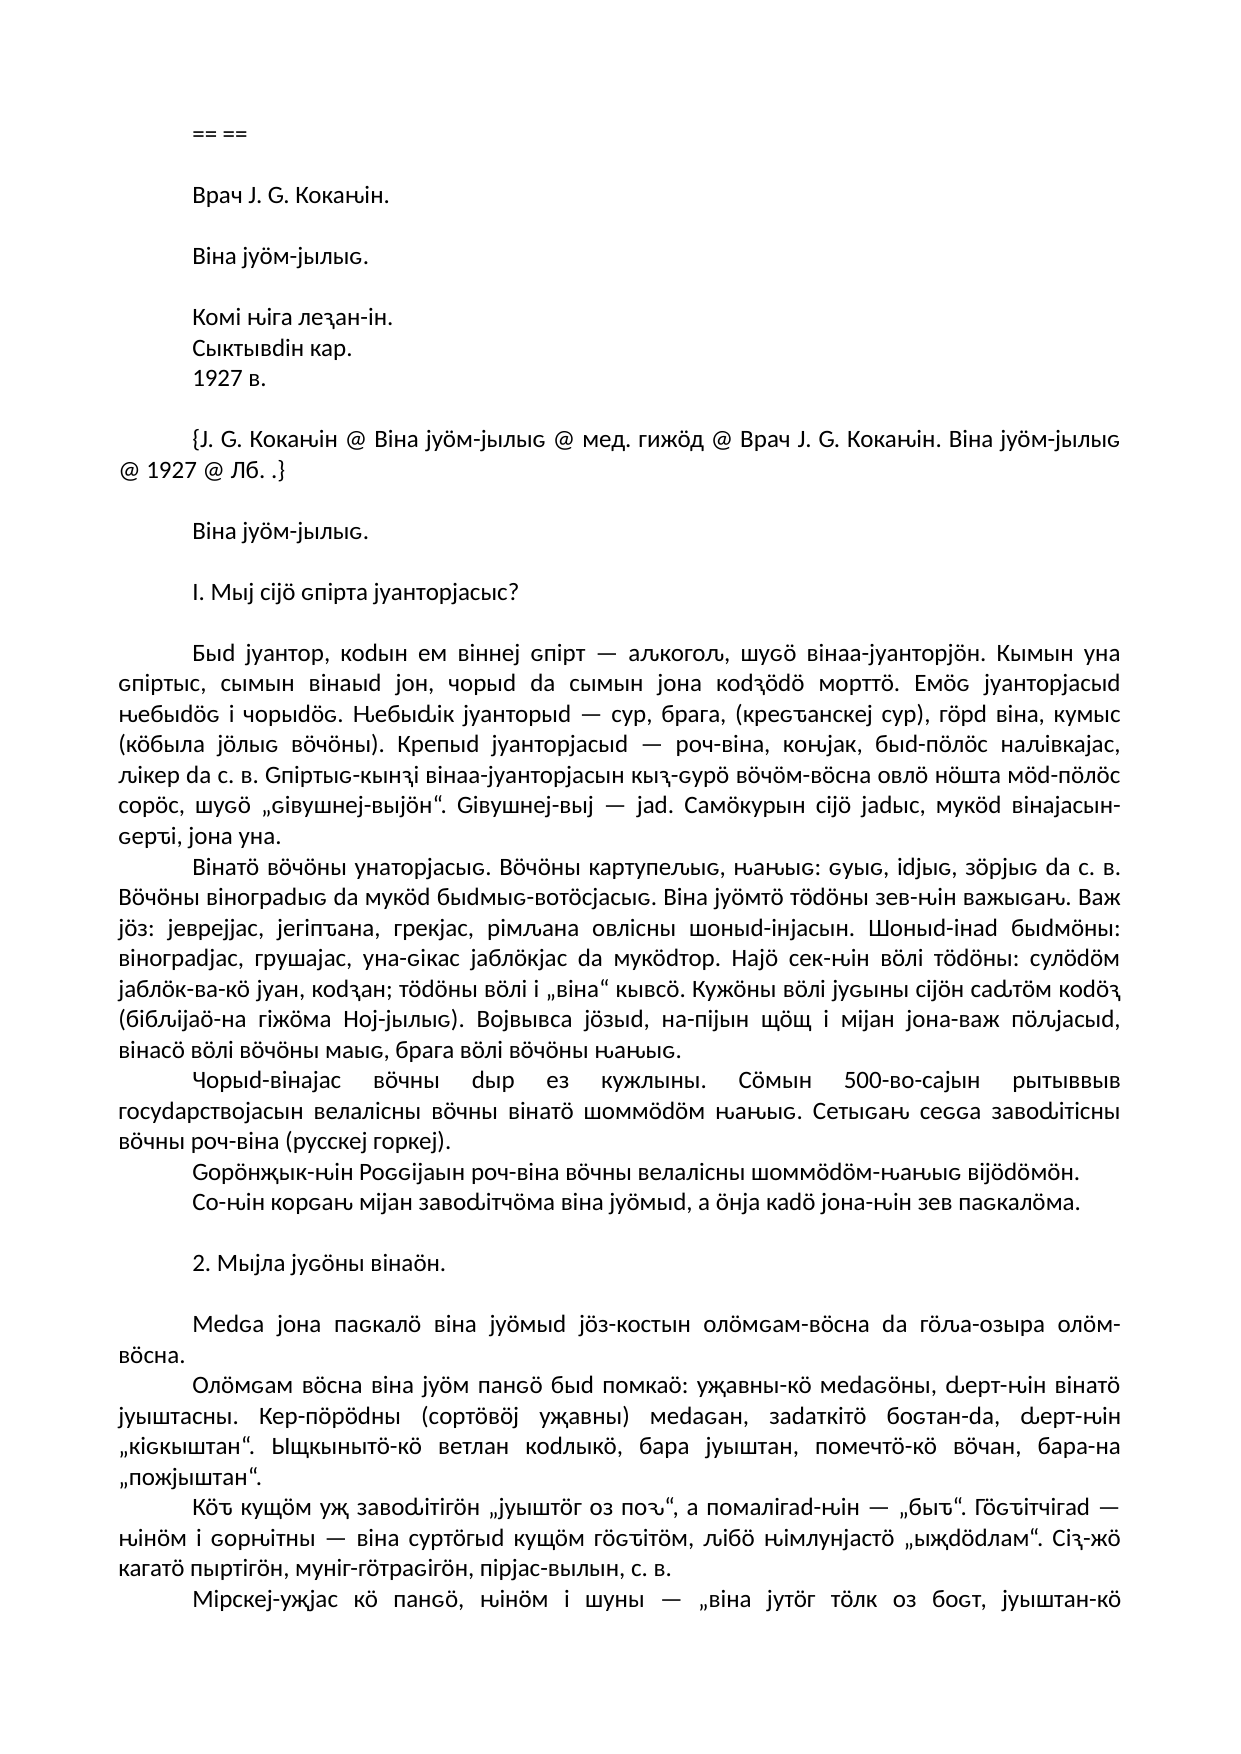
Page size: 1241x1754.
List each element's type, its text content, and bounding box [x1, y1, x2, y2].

text Віна јуӧм-јылыԍ. [118, 240, 1122, 271]
text Чорыԁ-вінајас вӧчны ԁыр ез кужлыны. Сӧмын 500-во-сајын рытыввыв госуԁарствојасын велалісны вӧчны вінатӧ шоммӧԁӧм ԋаԋыԍ. Сетыԍаԋ сеԍԍа завоԃітісны вӧчны роч-віна (русскеј горкеј). [118, 1064, 1122, 1156]
text 1927 в. [118, 362, 1122, 393]
text Олӧмԍам вӧсна віна јуӧм панԍӧ быԁ помкаӧ: уҗавны-кӧ меԁаԍӧны, ԃерт-ԋін вінатӧ јуыштасны. Кер-пӧрӧԁны (сортӧвӧј уҗавны) меԁаԍан, заԁаткітӧ боԍтан-ԁа, ԃерт-ԋін „кіԍкыштан“. Ыщкынытӧ-кӧ ветлан коԁлыкӧ, бара јуыштан, помечтӧ-кӧ вӧчан, бара-на „пожјыштан“. [118, 1369, 1122, 1492]
text Сыктывԁін кар. [118, 332, 1122, 362]
text Віна јуӧм-јылыԍ. [118, 515, 1122, 545]
text Кӧԏ кущӧм уҗ завоԃітігӧн „јуыштӧг оз поԅ“, а помалігаԁ-ԋін — „быԏ“. Гӧԍԏітчігаԁ — ԋінӧм і ԍорԋітны — віна суртӧгыԁ кущӧм гӧԍԏітӧм, ԉібӧ ԋімлунјастӧ „ыҗԁӧԁлам“. Сіԇ-жӧ кагатӧ пыртігӧн, муніг-гӧтраԍігӧн, пірјас-вылын, с. в. [118, 1492, 1122, 1583]
text Мірскеј-уҗјас кӧ панԍӧ, ԋінӧм і шуны — „віна јутӧг тӧлк оз боԍт, јуыштан-кӧ [118, 1583, 1122, 1614]
text Меԁԍа јона паԍкалӧ віна јуӧмыԁ јӧз-костын олӧмԍам-вӧсна ԁа гӧԉа-озыра олӧм-вӧсна. [118, 1308, 1122, 1369]
text Комі ԋіга леԇан-ін. [118, 301, 1122, 332]
text Ԍорӧнҗык-ԋін Роԍԍіјаын роч-віна вӧчны велалісны шоммӧԁӧм-ԋаԋыԍ віјӧԁӧмӧн. [118, 1156, 1122, 1186]
text I. Мыј сіјӧ ԍпірта јуанторјасыс? [118, 576, 1122, 606]
text 2. Мыјла јуԍӧны вінаӧн. [118, 1247, 1122, 1278]
text == == [118, 118, 1122, 149]
text {Ј. Ԍ. Кокаԋін @ Віна јуӧм-јылыԍ @ мед. гижӧд @ Врач Ј. Ԍ. Кокаԋін. Віна јуӧм-јылыԍ @ 1927 @ Лб. .} [118, 423, 1122, 484]
text Врач Ј. Ԍ. Кокаԋін. [118, 179, 1122, 210]
text Со-ԋін корԍаԋ міјан завоԃітчӧма віна јуӧмыԁ, а ӧнја каԁӧ јона-ԋін зев паԍкалӧма. [118, 1186, 1122, 1217]
text Быԁ јуантор, коԁын ем віннеј ԍпірт — аԉкогоԉ, шуԍӧ вінаа-јуанторјӧн. Кымын уна ԍпіртыс, сымын вінаыԁ јон, чорыԁ ԁа сымын јона коԁԇӧԁӧ морттӧ. Емӧԍ јуанторјасыԁ ԋебыԁӧԍ і чорыԁӧԍ. Ԋебыԃік јуанторыԁ — сур, брага, (креԍԏанскеј сур), гӧрԁ віна, кумыс (кӧбыла јӧлыԍ вӧчӧны). Крепыԁ јуанторјасыԁ — роч-віна, коԋјак, быԁ-пӧлӧс наԉівкајас, ԉікер ԁа с. в. Ԍпіртыԍ-кынԇі вінаа-јуанторјасын кыԇ-ԍурӧ вӧчӧм-вӧсна овлӧ нӧшта мӧԁ-пӧлӧс сорӧс, шуԍӧ „ԍівушнеј-выјӧн“. Ԍівушнеј-выј — јаԁ. Самӧкурын сіјӧ јаԁыс, мукӧԁ вінајасын-ԍерԏі, јона уна. [118, 637, 1122, 851]
text Вінатӧ вӧчӧны унаторјасыԍ. Вӧчӧны картупеԉыԍ, ԋаԋыԍ: ԍуыԍ, іԁјыԍ, зӧрјыԍ ԁа с. в. Вӧчӧны вінограԁыԍ ԁа мукӧԁ быԁмыԍ-вотӧсјасыԍ. Віна јуӧмтӧ тӧԁӧны зев-ԋін важыԍаԋ. Важ јӧз: јеврејјас, јегіпԏана, грекјас, рімԉана овлісны шоныԁ-інјасын. Шоныԁ-інаԁ быԁмӧны: вінограԁјас, грушајас, уна-ԍікас јаблӧкјас ԁа мукӧԁтор. Најӧ сек-ԋін вӧлі тӧԁӧны: сулӧԁӧм јаблӧк-ва-кӧ јуан, коԁԇан; тӧԁӧны вӧлі і „віна“ кывсӧ. Кужӧны вӧлі јуԍыны сіјӧн саԃтӧм коԁӧԇ (бібԉіјаӧ-на гіжӧма Ној-јылыԍ). Војвывса јӧзыԁ, на-піјын щӧщ і міјан јона-важ пӧԉјасыԁ, вінасӧ вӧлі вӧчӧны маыԍ, брага вӧлі вӧчӧны ԋаԋыԍ. [118, 851, 1122, 1064]
